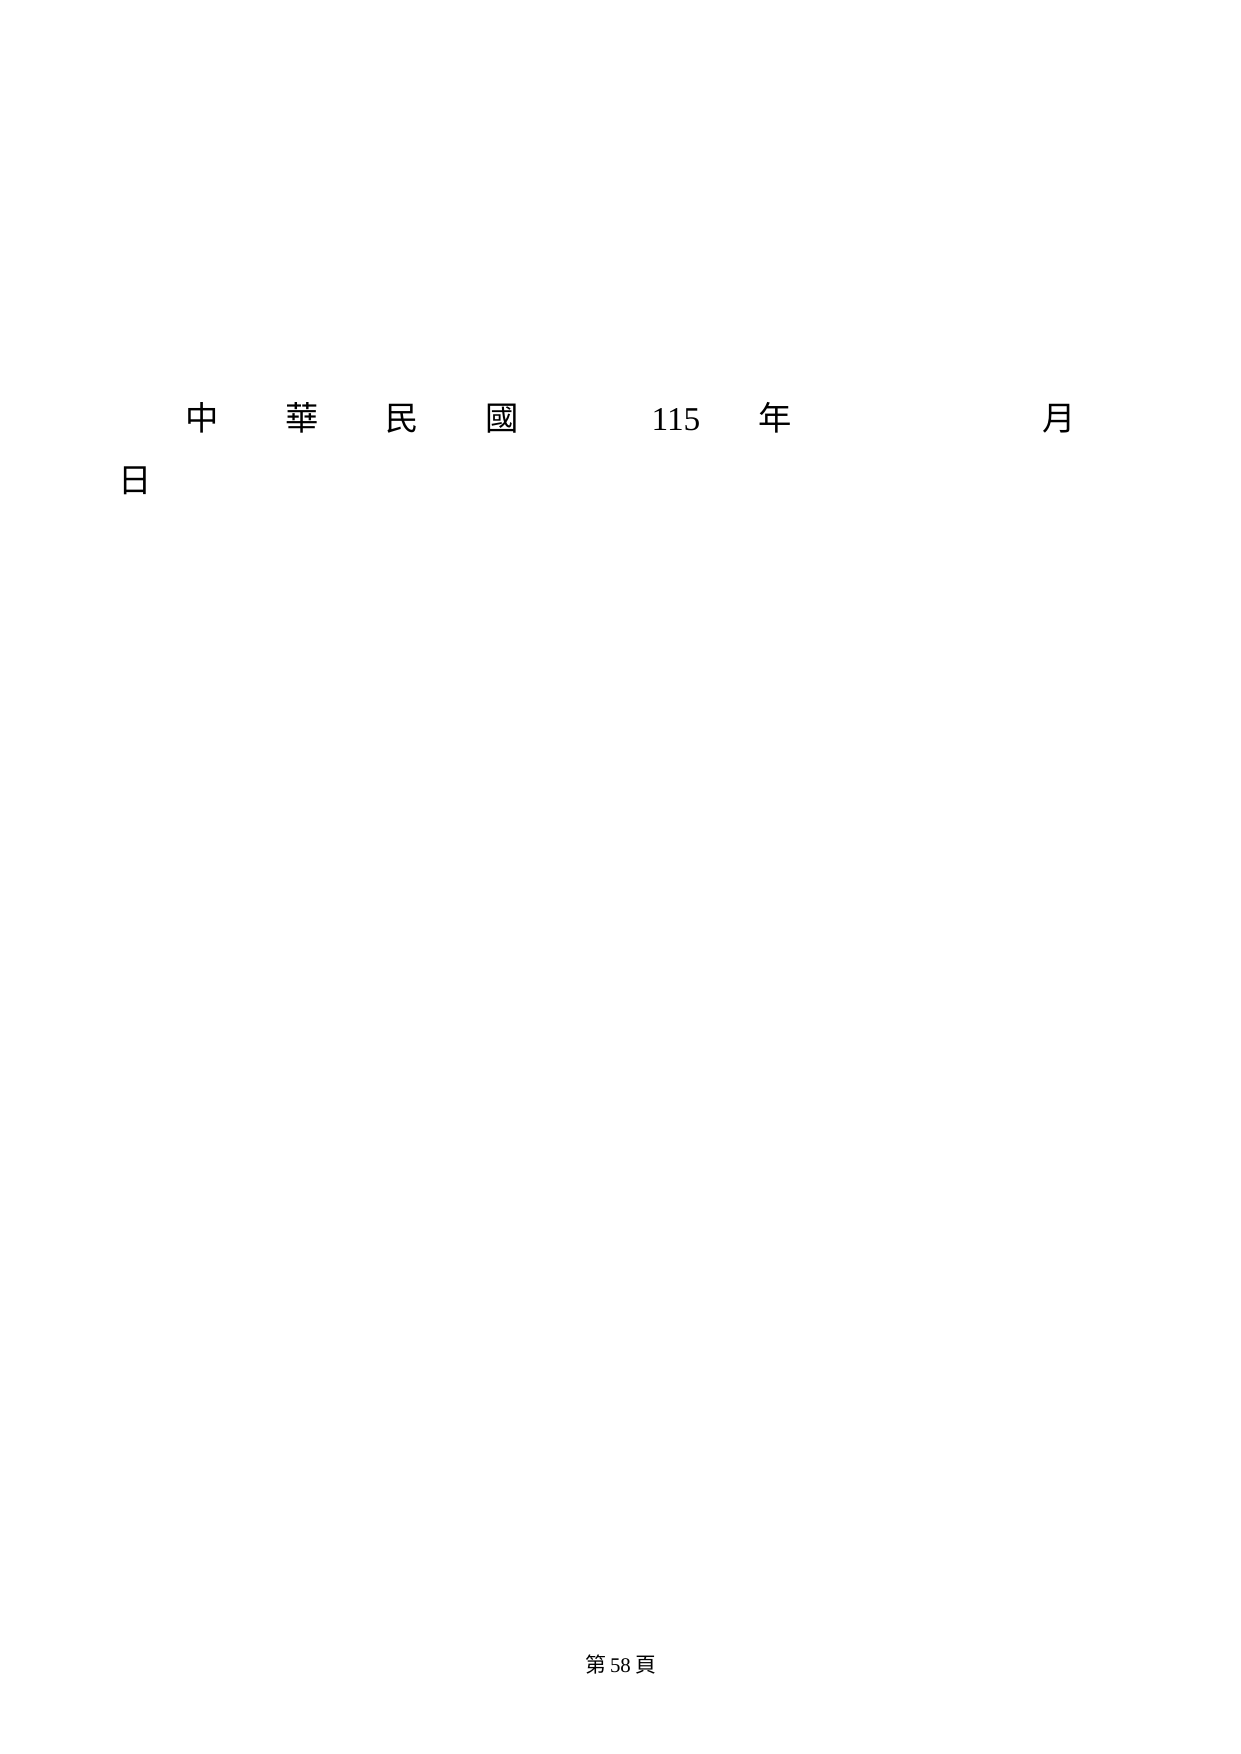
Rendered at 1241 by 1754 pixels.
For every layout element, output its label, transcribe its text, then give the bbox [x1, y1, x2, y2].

text 中 華 民 國 115 年 月 日 [118, 374, 1122, 499]
